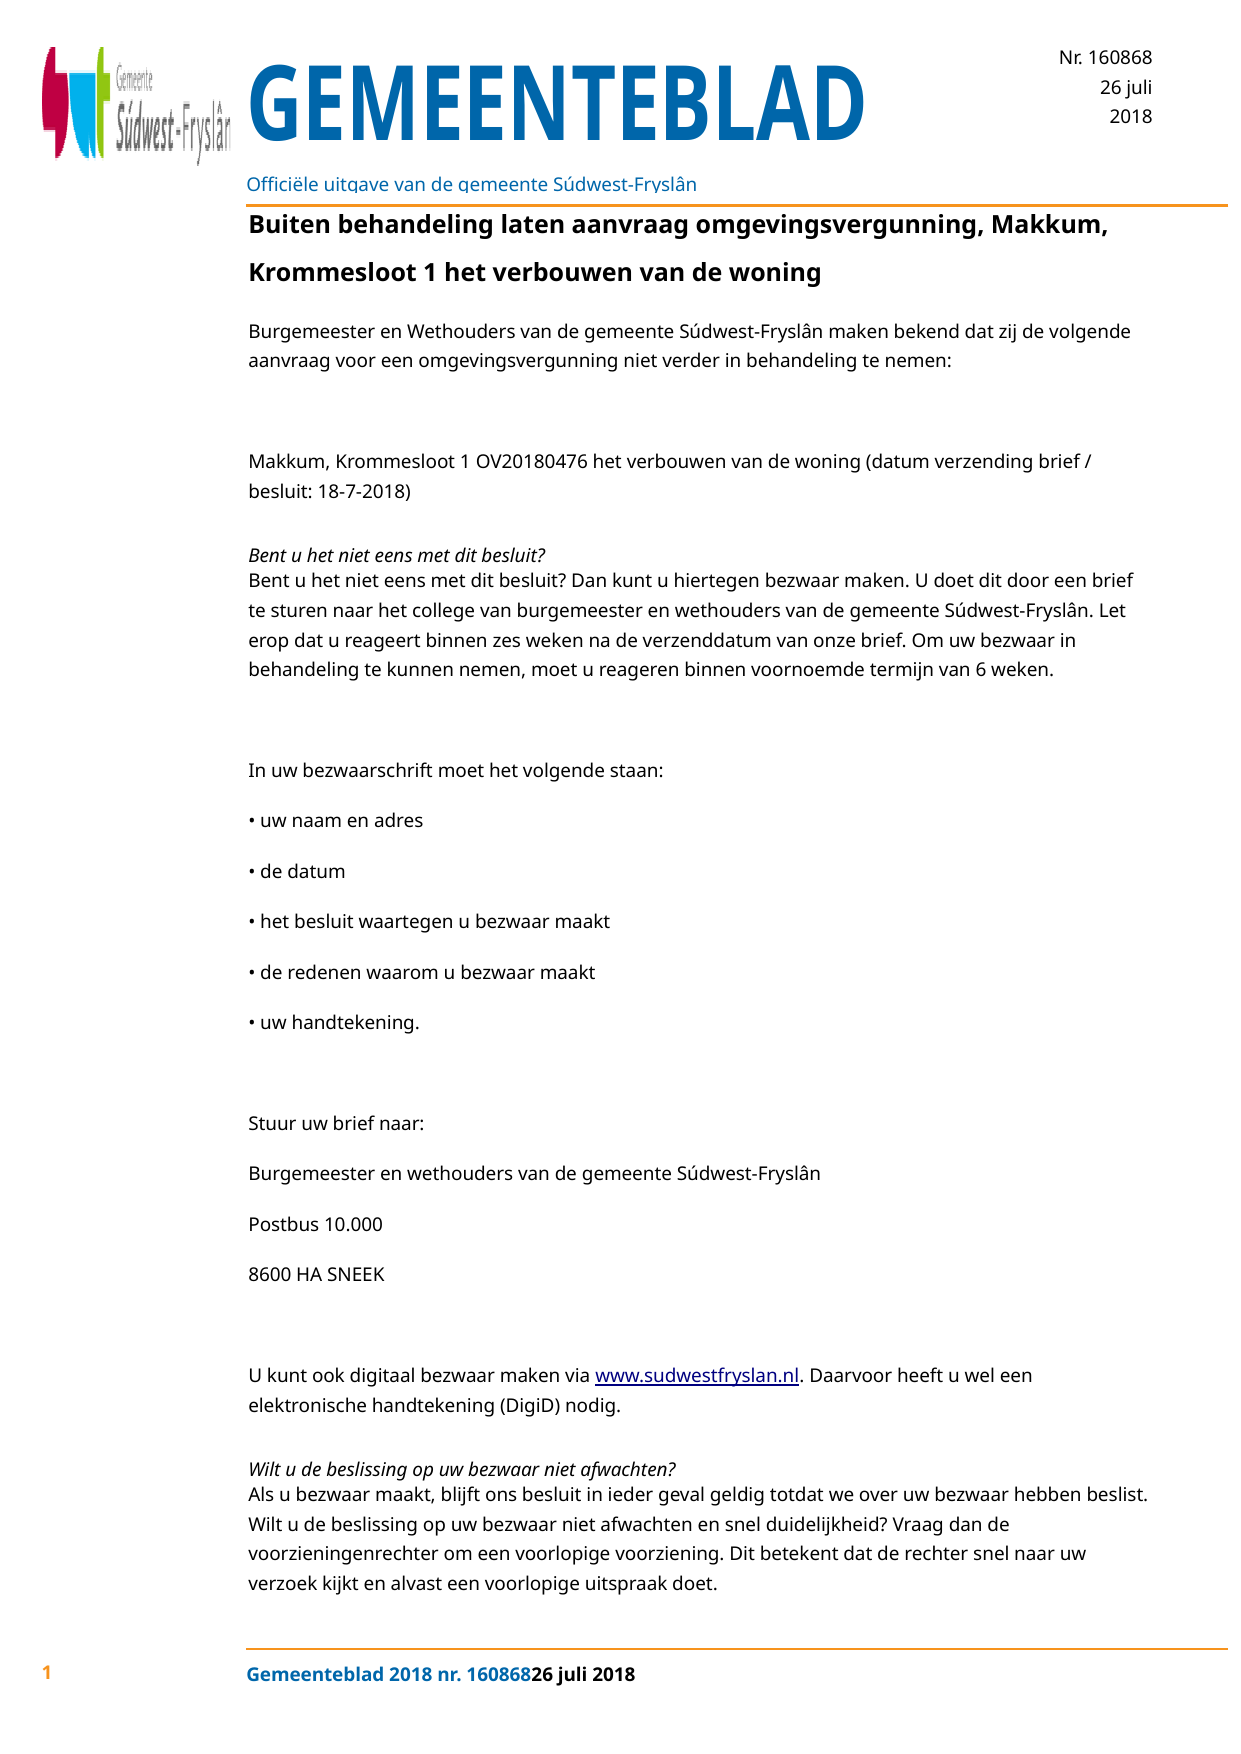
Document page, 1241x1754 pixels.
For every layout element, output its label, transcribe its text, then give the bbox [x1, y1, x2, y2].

text • uw handtekening. [248, 1009, 1152, 1035]
text Burgemeester en wethouders van de gemeente Súdwest-Fryslân [248, 1161, 1152, 1186]
picture [41, 47, 231, 172]
text 8600 HA SNEEK [248, 1261, 1152, 1287]
text Burgemeester en Wethouders van de gemeente Súdwest-Fryslân maken bekend dat zij de volgende aanvraag voor een omgevingsvergunning niet verder in behandeling te nemen: [248, 318, 1152, 373]
text Bent u het niet eens met dit besluit? [248, 542, 1152, 568]
text • uw naam en adres [248, 808, 1152, 833]
text Postbus 10.000 [248, 1211, 1152, 1237]
text Makkum, Krommesloot 1 OV20180476 het verbouwen van de woning (datum verzending brief / besluit: 18-7-2018) [248, 448, 1152, 504]
text • het besluit waartegen u bezwaar maakt [248, 908, 1152, 934]
text Bent u het niet eens met dit besluit? Dan kunt u hiertegen bezwaar maken. U doet dit door een brief te sturen naar het college van burgemeester en wethouders van de gemeente Súdwest-Fryslân. Let erop dat u reageert binnen zes weken na de verzenddatum van onze brief. Om uw bezwaar in behandeling te kunnen nemen, moet u reageren binnen voornoemde termijn van 6 weken. [248, 568, 1152, 682]
text • de datum [248, 858, 1152, 884]
text • de redenen waarom u bezwaar maakt [248, 959, 1152, 984]
text Als u bezwaar maakt, blijft ons besluit in ieder geval geldig totdat we over uw bezwaar hebben beslist. Wilt u de beslissing op uw bezwaar niet afwachten en snel duidelijkheid? Vraag dan de voorzieningenrechter om een voorlopige voorziening. Dit betekent dat de rechter snel naar uw verzoek kijkt en alvast een voorlopige uitspraak doet. [248, 1481, 1152, 1596]
text Stuur uw brief naar: [248, 1110, 1152, 1136]
text In uw bezwaarschrift moet het volgende staan: [248, 757, 1152, 783]
text Buiten behandeling laten aanvraag omgevingsvergunning, Makkum, Krommesloot 1 het verbouwen van de woning [248, 207, 1152, 288]
text Wilt u de beslissing op uw bezwaar niet afwachten? [248, 1456, 1152, 1481]
text U kunt ook digitaal bezwaar maken via www.sudwestfryslan.nl. Daarvoor heeft u wel een elektronische handtekening (DigiD) nodig. [248, 1362, 1152, 1417]
